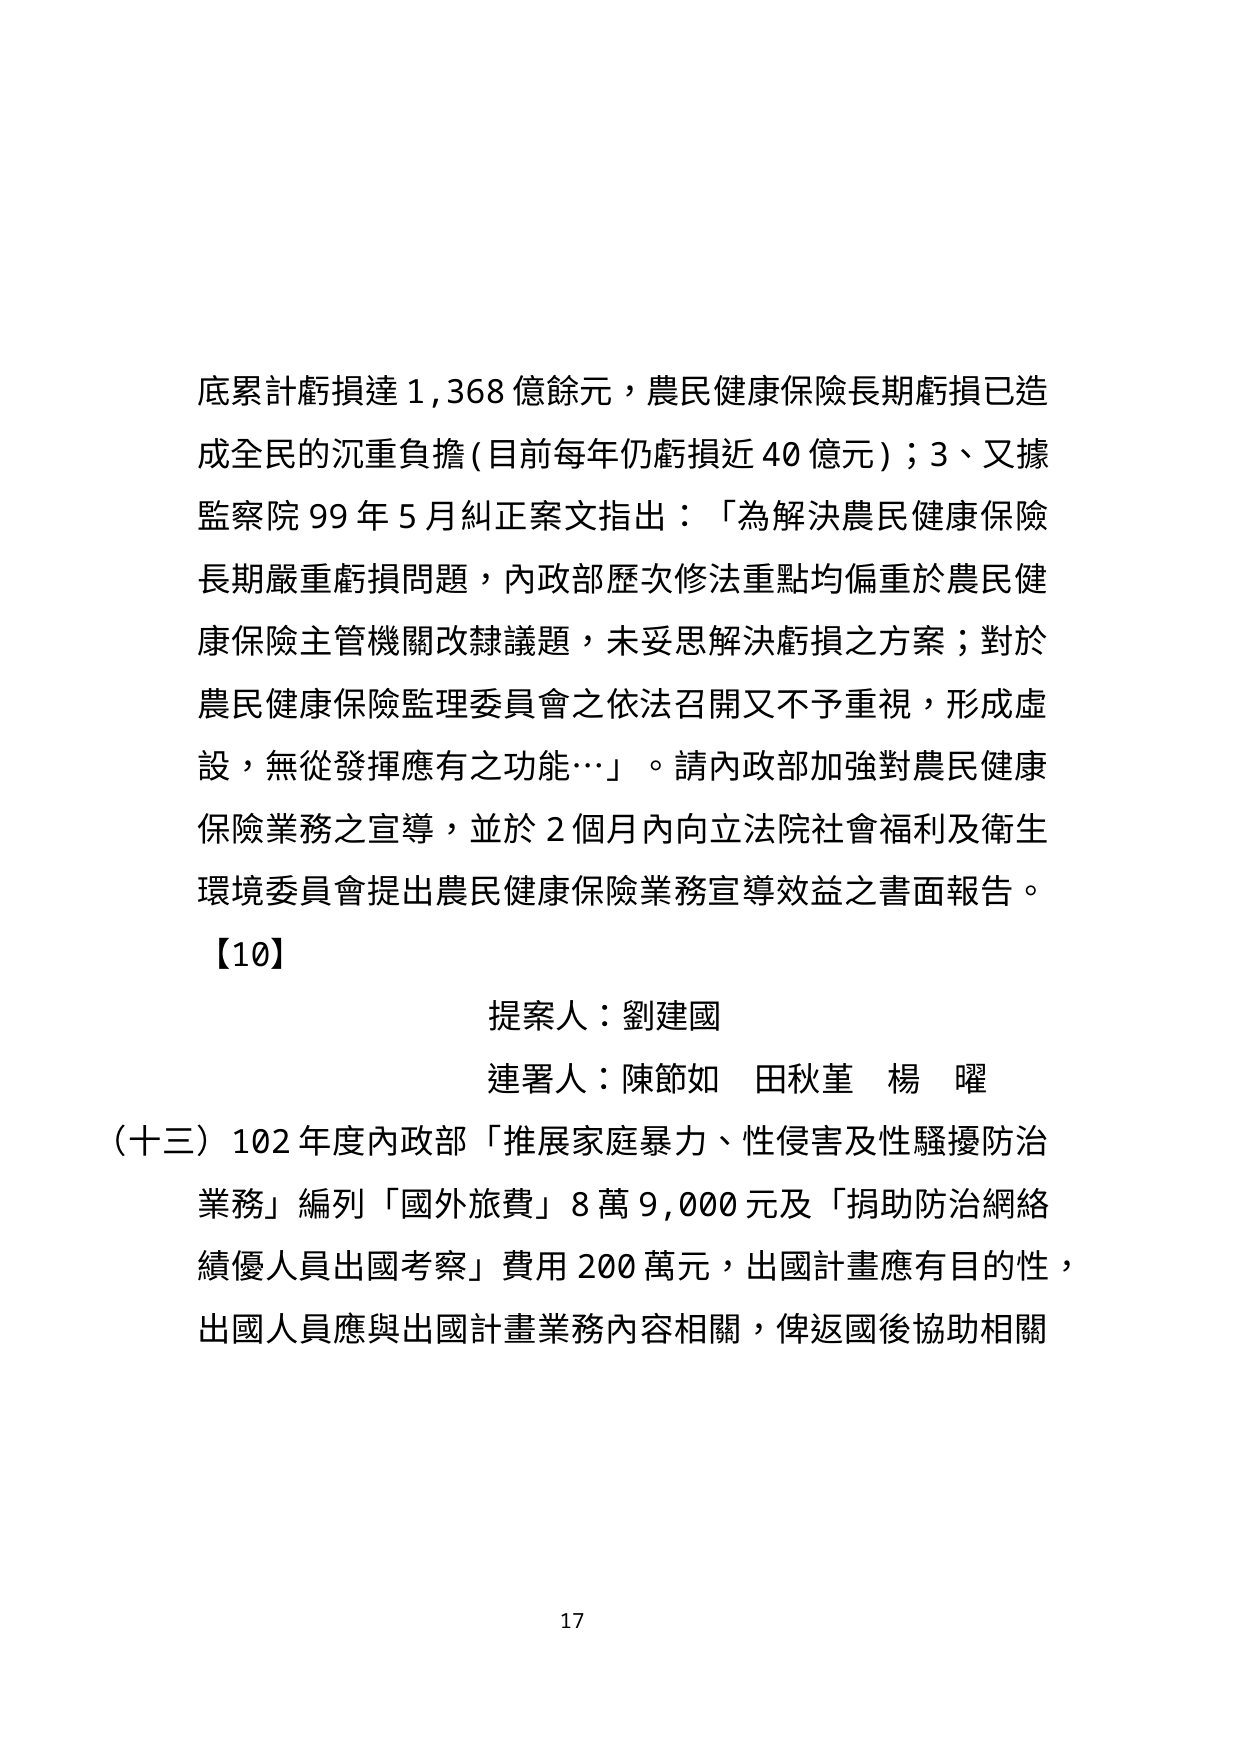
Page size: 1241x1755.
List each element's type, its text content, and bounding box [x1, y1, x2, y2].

text 連署人：陳節如 田秋堇 楊 曜 [487, 1035, 1050, 1097]
text 底累計虧損達1,368億餘元，農民健康保險長期虧損已造成全民的沉重負擔(目前每年仍虧損近40億元)；3、又據監察院99年5月糾正案文指出：「為解決農民健康保險長期嚴重虧損問題，內政部歷次修法重點均偏重於農民健康保險主管機關改隸議題，未妥思解決虧損之方案；對於農民健康保險監理委員會之依法召開又不予重視，形成虛設，無從發揮應有之功能…」。請內政部加強對農民健康保險業務之宣導，並於2個月內向立法院社會福利及衛生環境委員會提出農民健康保險業務宣導效益之書面報告。【10】 [94, 347, 1050, 972]
text （十三）102年度內政部「推展家庭暴力、性侵害及性騷擾防治業務」編列「國外旅費」8萬9,000元及「捐助防治網絡績優人員出國考察」費用200萬元，出國計畫應有目的性，出國人員應與出國計畫業務內容相關，俾返國後協助相關政策措施之推動。請於2週內檢送近3年家庭暴力、性侵害及性騷擾防治出國考察報告予立法院社會福利及衛生環境委員會各委員。【20、21、23】 [94, 1097, 1050, 1347]
text 提案人：劉建國 [94, 972, 1050, 1035]
